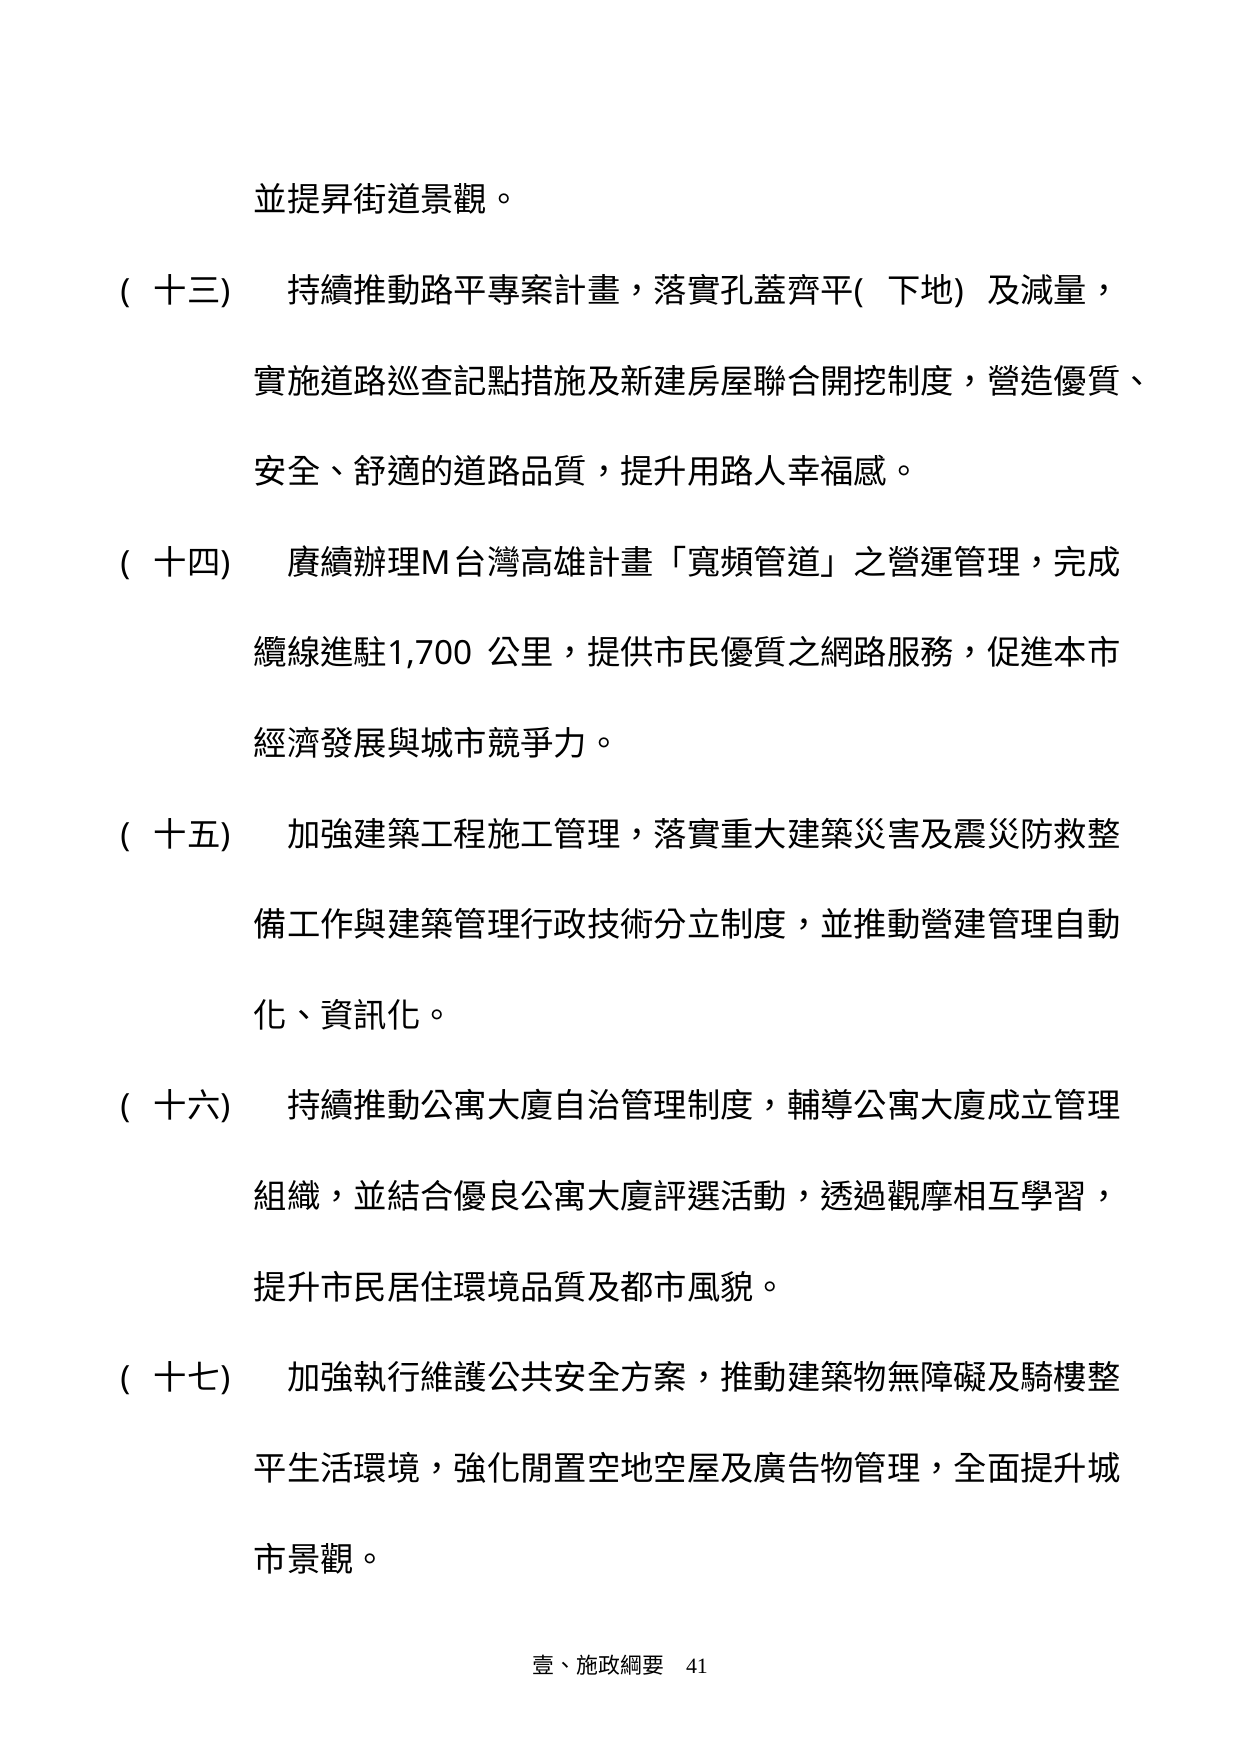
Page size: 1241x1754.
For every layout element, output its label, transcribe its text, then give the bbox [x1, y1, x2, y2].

list 賡續辦理M台灣高雄計畫「寬頻管道」之營運管理，完成纜線進駐1,700公里，提供市民優質之網路服務，促進本市經濟發展與城市競爭力。 [120, 514, 1120, 786]
list 加強執行維護公共安全方案，推動建築物無障礙及騎樓整平生活環境，強化閒置空地空屋及廣告物管理，全面提升城市景觀。 [120, 1330, 1120, 1602]
list 加強建築工程施工管理，落實重大建築災害及震災防救整備工作與建築管理行政技術分立制度，並推動營建管理自動化、資訊化。 [120, 786, 1120, 1058]
list 持續推動路平專案計畫，落實孔蓋齊平(下地)及減量，實施道路巡查記點措施及新建房屋聯合開挖制度，營造優質、安全、舒適的道路品質，提升用路人幸福感。 [120, 243, 1120, 514]
list 持續推動公寓大廈自治管理制度，輔導公寓大廈成立管理組織，並結合優良公寓大廈評選活動，透過觀摩相互學習，提升市民居住環境品質及都市風貌。 [120, 1058, 1120, 1330]
list 積極建構城市景觀、綠廊及人行環境，結合學校及社區共同參與，興建社區通學道，展現各校特色風格兼具教育功能，並提昇街道景觀。 [120, 152, 1120, 243]
